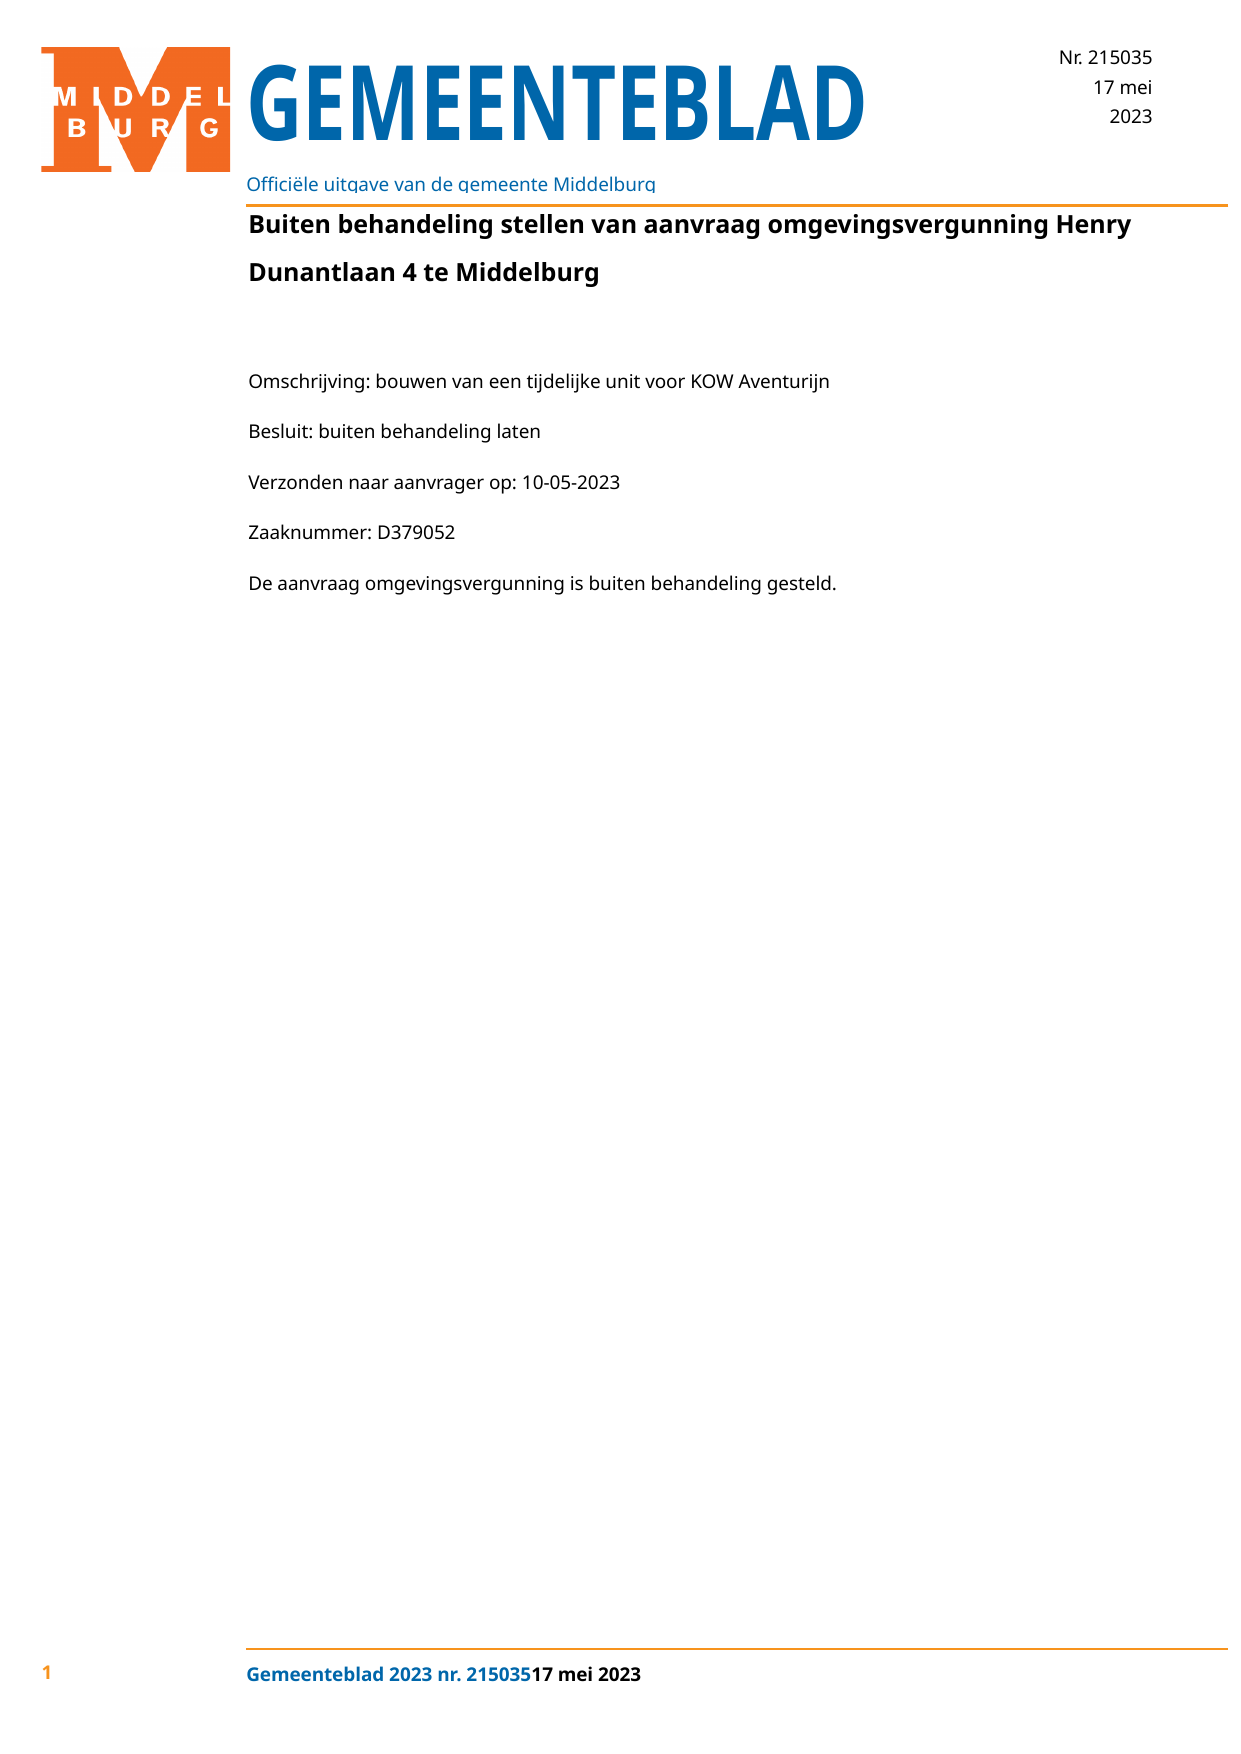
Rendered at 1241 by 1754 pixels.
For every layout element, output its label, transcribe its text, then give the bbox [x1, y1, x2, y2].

text Omschrijving: bouwen van een tijdelijke unit voor KOW Aventurijn [248, 368, 1152, 394]
text Buiten behandeling stellen van aanvraag omgevingsvergunning Henry Dunantlaan 4 te Middelburg [248, 207, 1152, 288]
picture [41, 47, 231, 172]
text Zaaknummer: D379052 [248, 519, 1152, 545]
text De aanvraag omgevingsvergunning is buiten behandeling gesteld. [248, 570, 1152, 596]
text Verzonden naar aanvrager op: 10-05-2023 [248, 469, 1152, 495]
text Besluit: buiten behandeling laten [248, 419, 1152, 444]
